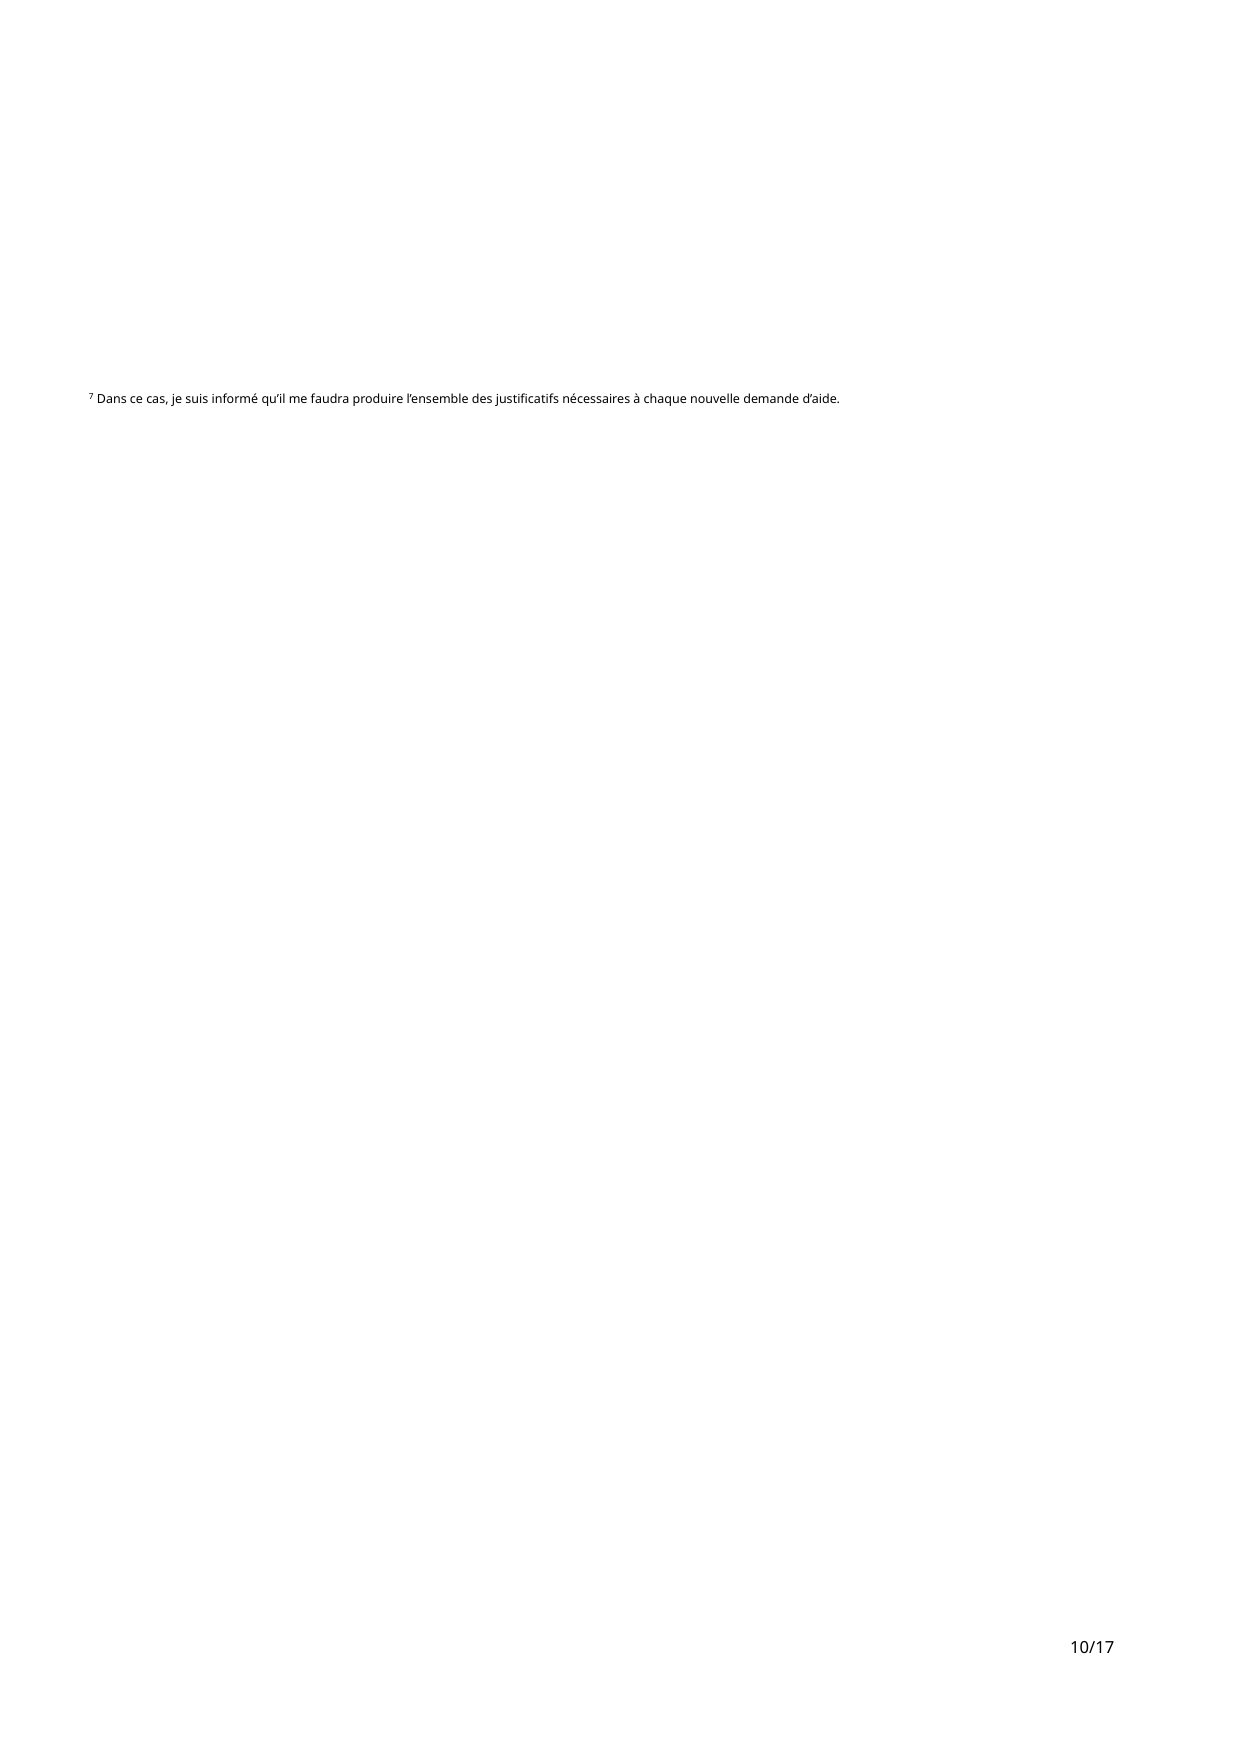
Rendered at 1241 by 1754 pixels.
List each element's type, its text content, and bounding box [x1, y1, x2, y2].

text 7 Dans ce cas, je suis informé qu’il me faudra produire l’ensemble des justificatifs nécessaires à chaque nouvelle demande d’aide. [89, 391, 1152, 408]
